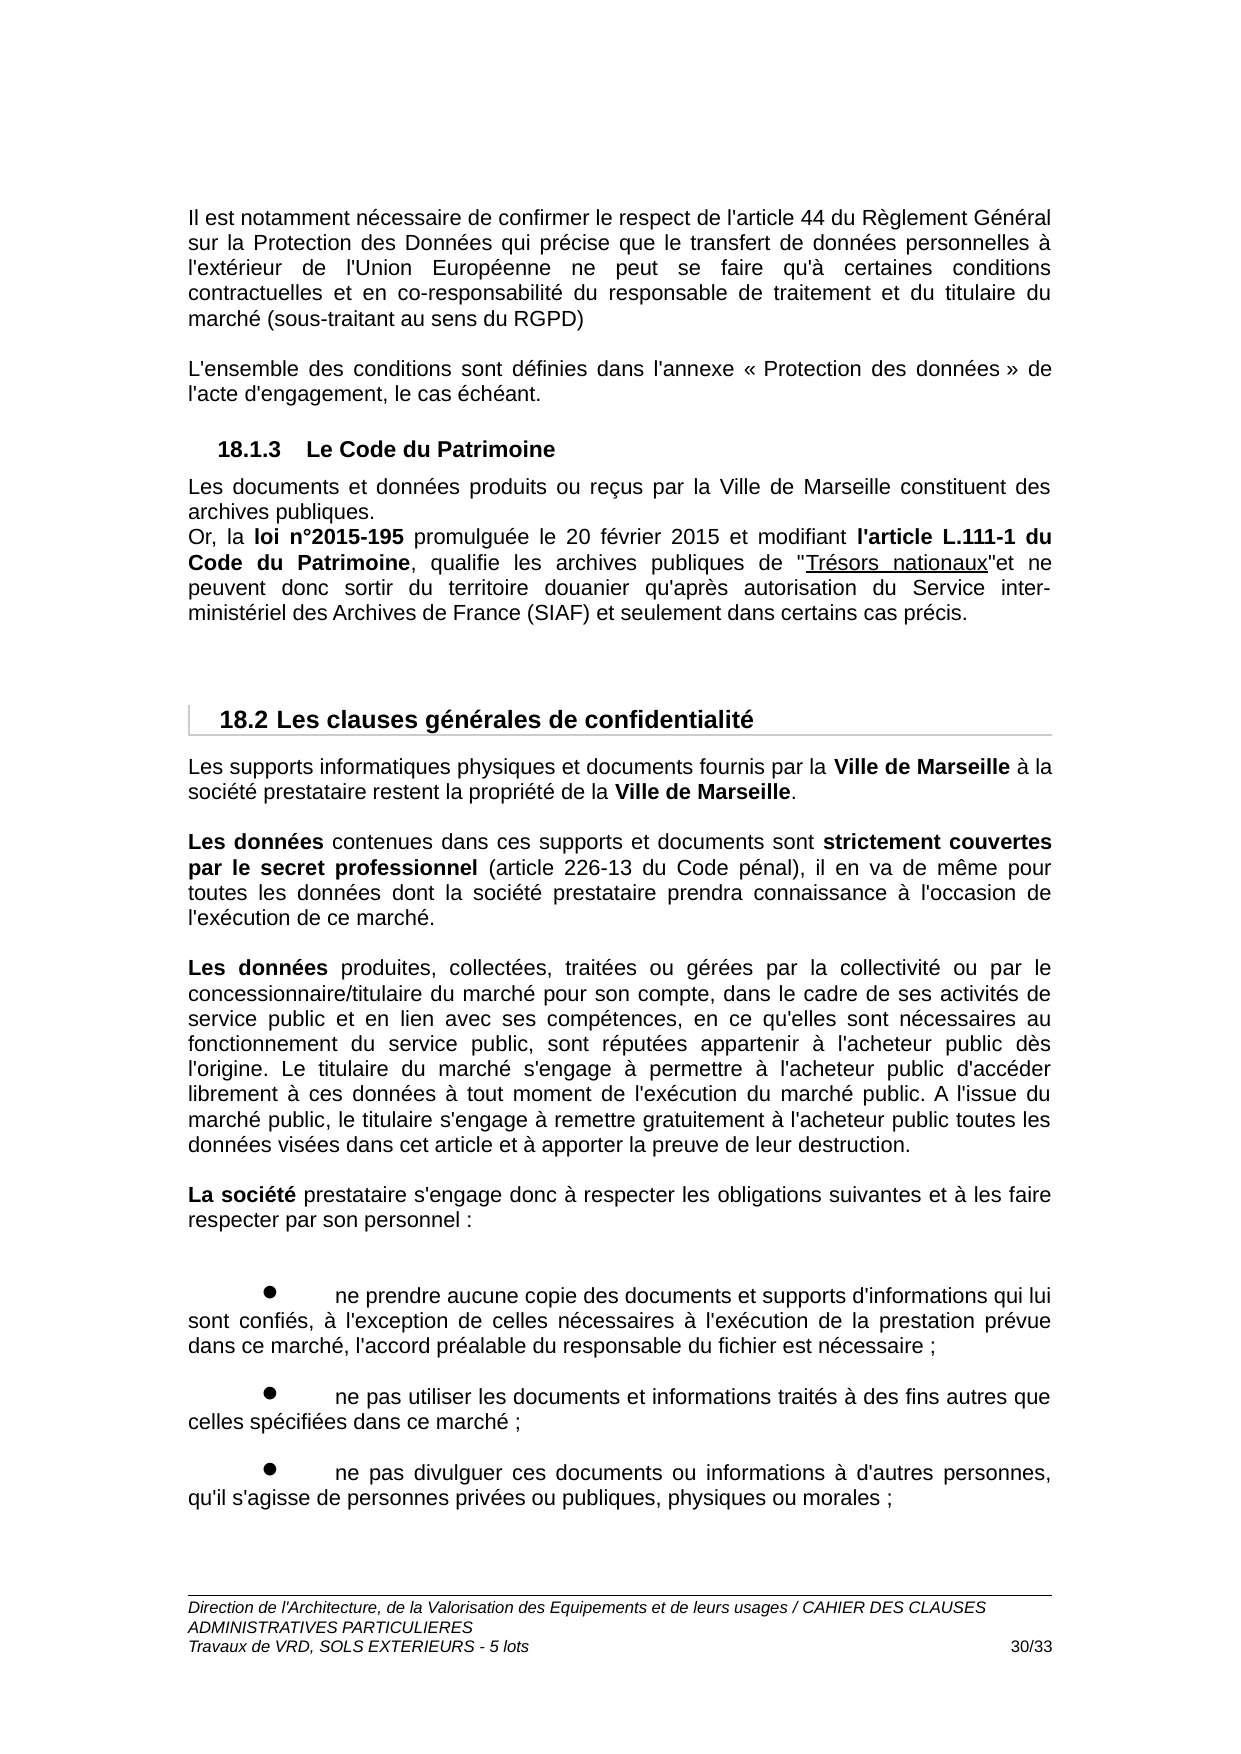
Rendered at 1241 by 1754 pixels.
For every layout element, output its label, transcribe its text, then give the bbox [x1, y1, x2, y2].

text La société prestataire s'engage donc à respecter les obligations suivantes et à les faire respecter par son personnel : [188, 1182, 1052, 1232]
list ne pas utiliser les documents et informations traités à des fins autres que celles spécifiées dans ce marché ; [188, 1384, 1052, 1434]
subtitle Le Code du Patrimoine [188, 436, 1052, 462]
list ne prendre aucune copie des documents et supports d'informations qui lui sont confiés, à l'exception de celles nécessaires à l'exécution de la prestation prévue dans ce marché, l'accord préalable du responsable du fichier est nécessaire ; [188, 1283, 1052, 1358]
text Les données produites, collectées, traitées ou gérées par la collectivité ou par le concessionnaire/titulaire du marché pour son compte, dans le cadre de ses activités de service public et en lien avec ses compétences, en ce qu'elles sont nécessaires au fonctionnement du service public, sont réputées appartenir à l'acheteur public dès l'origine. Le titulaire du marché s'engage à permettre à l'acheteur public d'accéder librement à ces données à tout moment de l'exécution du marché public. A l'issue du marché public, le titulaire s'engage à remettre gratuitement à l'acheteur public toutes les données visées dans cet article et à apporter la preuve de leur destruction. [188, 955, 1052, 1157]
text Les documents et données produits ou reçus par la Ville de Marseille constituent des archives publiques. [188, 474, 1052, 524]
subtitle Les clauses générales de confidentialité [190, 705, 1052, 734]
text L'ensemble des conditions sont définies dans l'annexe « Protection des données » de l'acte d'engagement, le cas échéant. [188, 356, 1052, 406]
text Les données contenues dans ces supports et documents sont strictement couvertes par le secret professionnel (article 226-13 du Code pénal), il en va de même pour toutes les données dont la société prestataire prendra connaissance à l'occasion de l'exécution de ce marché. [188, 829, 1052, 930]
text Les supports informatiques physiques et documents fournis par la Ville de Marseille à la société prestataire restent la propriété de la Ville de Marseille. [188, 753, 1052, 804]
text Il est notamment nécessaire de confirmer le respect de l'article 44 du Règlement Général sur la Protection des Données qui précise que le transfert de données personnelles à l'extérieur de l'Union Européenne ne peut se faire qu'à certaines conditions contractuelles et en co-responsabilité du responsable de traitement et du titulaire du marché (sous-traitant au sens du RGPD) [188, 204, 1052, 331]
text Or, la loi n°2015-195 promulguée le 20 février 2015 et modifiant l'article L.111-1 du Code du Patrimoine, qualifie les archives publiques de "Trésors nationaux"et ne peuvent donc sortir du territoire douanier qu'après autorisation du Service inter-ministériel des Archives de France (SIAF) et seulement dans certains cas précis. [188, 524, 1052, 625]
list ne pas divulguer ces documents ou informations à d'autres personnes, qu'il s'agisse de personnes privées ou publiques, physiques ou morales ; [188, 1459, 1052, 1510]
